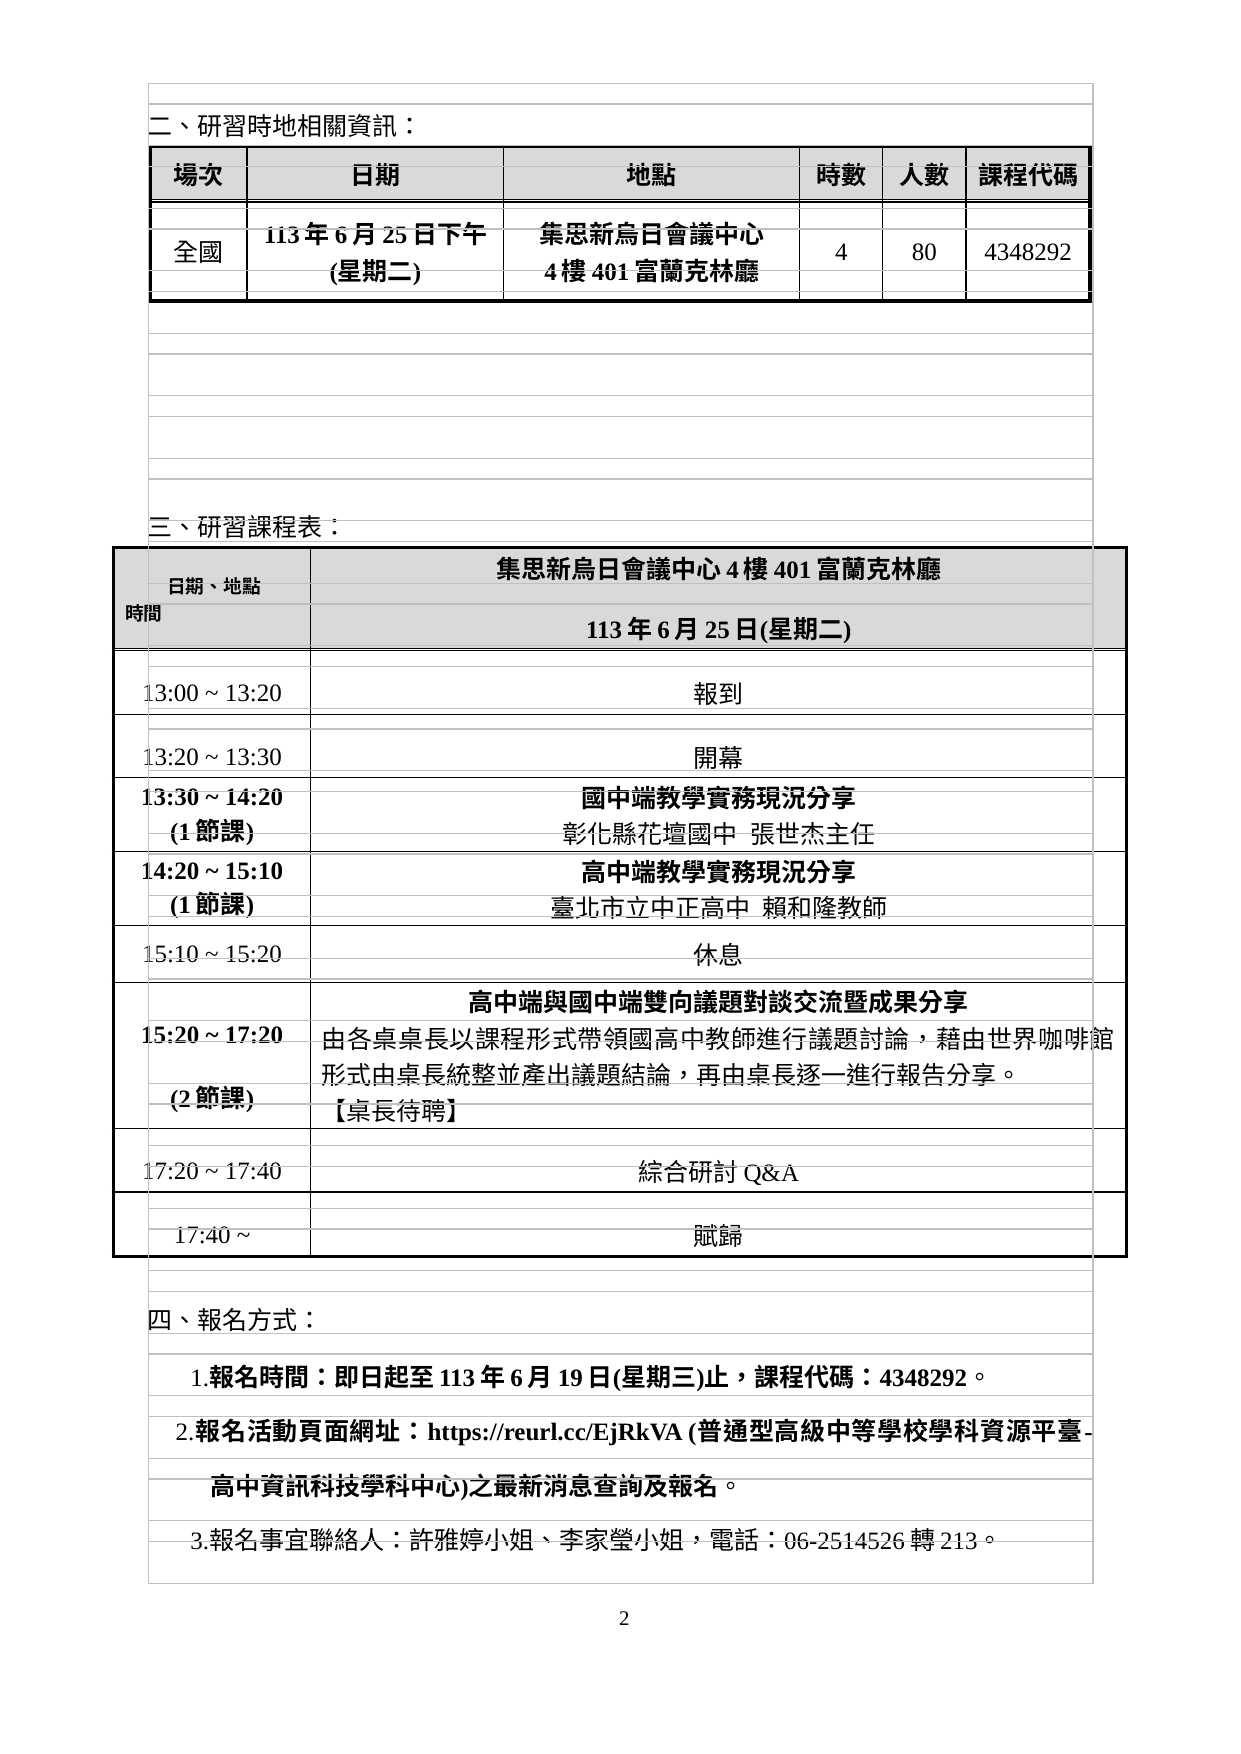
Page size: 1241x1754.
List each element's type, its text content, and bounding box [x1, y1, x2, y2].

table_cell [152, 271, 246, 291]
table_cell [800, 209, 882, 228]
table_cell 4348292 [967, 230, 1088, 270]
table_cell 14:20 ~ 15:10 (1節課) [149, 855, 310, 895]
table_header [152, 148, 246, 166]
text [149, 84, 1092, 103]
text [149, 1334, 1092, 1339]
table_cell 13:30 ~ 14:20 (1節課) [149, 834, 310, 851]
table_cell 高中端教學實務現況分享 臺北市立中正高中 賴和隆教師 [311, 917, 1092, 925]
table_header [248, 148, 503, 166]
table_cell 113年6月25日下午 (星期二) [248, 209, 503, 228]
text [149, 484, 1092, 520]
table_cell 113年6月25日下午 (星期二) [248, 203, 503, 208]
table_cell 休息 [1094, 926, 1125, 982]
table_header [883, 148, 965, 166]
table_cell 高中端教學實務現況分享 臺北市立中正高中 賴和隆教師 [311, 896, 583, 916]
table_cell 13:00 ~ 13:20 [149, 667, 310, 708]
table_cell 綜合研討Q&A [311, 1129, 1092, 1145]
text [149, 1412, 1092, 1416]
table_cell 休息 [311, 959, 1092, 978]
table_cell 15:20 ~ 17:20 (2節課) [149, 1042, 310, 1083]
table_header 集思新烏日會議中心4樓401富蘭克林廳 [311, 549, 1092, 583]
text 高中資訊科技學科中心)之最新消息查詢及報名。 [149, 1480, 1092, 1502]
table_cell 賦歸 [311, 1230, 1092, 1255]
text [149, 1277, 1092, 1291]
table_cell 高中端教學實務現況分享 臺北市立中正高中 賴和隆教師 [866, 896, 1092, 916]
table_cell 國中端教學實務現況分享 彰化縣花壇國中 張世杰主任 [311, 792, 1092, 833]
table_cell 綜合研討Q&A [1094, 1129, 1125, 1191]
table_header 113年6月25日(星期二) [311, 605, 1092, 645]
table_header 日期、地點 時間 [149, 584, 310, 603]
table_header [311, 584, 1092, 603]
table_cell 13:20 ~ 13:30 [115, 715, 148, 777]
table_cell 17:40 ~ [149, 1230, 310, 1255]
table_cell 集思新烏日會議中心 4樓401富蘭克林廳 [504, 271, 799, 291]
table_header 地點 [504, 167, 799, 199]
table_cell [311, 709, 1092, 714]
table_cell [967, 271, 1088, 291]
table_cell 高中端與國中端雙向議題對談交流暨成果分享 由各桌桌長以課程形式帶領國高中教師進行議題討論，藉由世界咖啡館形式由桌長統整並產出議題結論，再由桌長逐一進行報告分享。 【桌長待聘】 [311, 983, 1092, 1020]
table_header 日期、地點 時間 [115, 549, 148, 648]
table_cell [883, 203, 965, 208]
table_header 課程代碼 [967, 167, 1088, 199]
table_cell 15:20 ~ 17:20 (2節課) [115, 983, 148, 1128]
table_cell 13:20 ~ 13:30 [149, 730, 310, 770]
table_cell 高中端教學實務現況分享 臺北市立中正高中 賴和隆教師 [738, 896, 768, 916]
table_cell 綜合研討Q&A [311, 1167, 1092, 1191]
table_cell [800, 292, 882, 299]
table_cell 113年6月25日下午 (星期二) [248, 230, 503, 270]
table_cell [152, 203, 246, 208]
text 2.報名活動頁面網址：https://reurl.cc/EjRkVA (普通型高級中等學校學科資源平臺- [149, 1417, 1092, 1458]
table_cell 13:30 ~ 14:20 (1節課) [115, 778, 148, 851]
table_cell 國中端教學實務現況分享 彰化縣花壇國中 張世杰主任 [1094, 778, 1125, 851]
table_cell 13:00 ~ 13:20 [115, 651, 148, 714]
table_cell [311, 1193, 1092, 1208]
table_cell 高中端與國中端雙向議題對談交流暨成果分享 由各桌桌長以課程形式帶領國高中教師進行議題討論，藉由世界咖啡館形式由桌長統整並產出議題結論，再由桌長逐一進行報告分享。 【桌長待聘】 [311, 1021, 1092, 1041]
table_cell [311, 1209, 1092, 1228]
table_cell [1094, 715, 1125, 777]
text [149, 542, 1092, 546]
table_cell 17:40 ~ [115, 1193, 148, 1255]
text 1.報名時間：即日起至113年6月19日(星期三)止，課程代碼：4348292。 [190, 1357, 1092, 1394]
table_cell [800, 271, 882, 291]
table_cell 13:00 ~ 13:20 [149, 651, 310, 666]
table_cell 集思新烏日會議中心 4樓401富蘭克林廳 [504, 292, 799, 299]
table_header 人數 [883, 167, 965, 199]
table_cell [311, 651, 1092, 666]
table_cell 高中端教學實務現況分享 臺北市立中正高中 賴和隆教師 [1094, 852, 1125, 925]
text 3.報名事宜聯絡人：許雅婷小姐、李家瑩小姐，電話：06-2514526轉213。 [190, 1521, 1092, 1541]
table_cell 國中端教學實務現況分享 彰化縣花壇國中 張世杰主任 [311, 778, 1092, 791]
table_cell [311, 715, 1092, 728]
table_header [800, 148, 882, 166]
table_cell 14:20 ~ 15:10 (1節課) [174, 896, 249, 916]
table_cell [967, 203, 1088, 208]
table_cell 13:00 ~ 13:20 [149, 709, 310, 714]
table_cell 高中端教學實務現況分享 臺北市立中正高中 賴和隆教師 [311, 855, 1092, 895]
text 3.報名事宜聯絡人：許雅婷小姐、李家瑩小姐，電話：06-2514526轉213。 [190, 1542, 1092, 1557]
table_cell 13:20 ~ 13:30 [149, 715, 310, 728]
table_cell 高中端與國中端雙向議題對談交流暨成果分享 由各桌桌長以課程形式帶領國高中教師進行議題討論，藉由世界咖啡館形式由桌長統整並產出議題結論，再由桌長逐一進行報告分享。 【桌長待聘】 [1094, 983, 1125, 1128]
table_header [504, 148, 799, 166]
table_cell 高中端教學實務現況分享 臺北市立中正高中 賴和隆教師 [613, 896, 661, 916]
table_cell 14:20 ~ 15:10 (1節課) [115, 852, 148, 925]
table_cell 集思新烏日會議中心 4樓401富蘭克林廳 [504, 209, 799, 228]
table_cell 報到 [311, 667, 1092, 708]
table_cell [152, 292, 246, 299]
table_header 時數 [800, 167, 882, 199]
text [149, 1459, 1092, 1478]
table_cell 集思新烏日會議中心 4樓401富蘭克林廳 [504, 203, 799, 208]
table_cell 高中端教學實務現況分享 臺北市立中正高中 賴和隆教師 [663, 896, 736, 916]
table_cell 17:20 ~ 17:40 [149, 1167, 310, 1191]
table_cell 全國 [152, 230, 246, 270]
table_cell 17:40 ~ [149, 1209, 310, 1228]
table_cell 15:10 ~ 15:20 [115, 926, 148, 982]
table_cell 14:20 ~ 15:10 (1節課) [149, 917, 310, 925]
table_cell 17:20 ~ 17:40 [115, 1129, 148, 1191]
table_header 日期、地點 時間 [149, 605, 310, 645]
table_cell 13:20 ~ 13:30 [149, 771, 310, 777]
table_cell 高中端與國中端雙向議題對談交流暨成果分享 由各桌桌長以課程形式帶領國高中教師進行議題討論，藉由世界咖啡館形式由桌長統整並產出議題結論，再由桌長逐一進行報告分享。 【桌長待聘】 [311, 1105, 1092, 1128]
table_cell [800, 203, 882, 208]
table_cell [883, 271, 965, 291]
table_cell 14:20 ~ 15:10 (1節課) [149, 896, 176, 916]
table_header [1094, 549, 1125, 648]
table_cell [883, 292, 965, 299]
table_cell 14:20 ~ 15:10 (1節課) [247, 896, 310, 916]
table_cell [1094, 651, 1125, 714]
text 三、研習課程表： [149, 521, 1092, 541]
table_cell 集思新烏日會議中心 4樓401富蘭克林廳 [504, 230, 799, 270]
table_cell 15:20 ~ 17:20 (2節課) [149, 983, 310, 1020]
table_cell 80 [883, 230, 965, 270]
table_cell 國中端教學實務現況分享 彰化縣花壇國中 張世杰主任 [311, 834, 1092, 851]
table_cell 17:20 ~ 17:40 [149, 1146, 310, 1166]
table_cell 15:20 ~ 17:20 (2節課) [149, 1021, 310, 1041]
table_cell [967, 209, 1088, 228]
table_cell [1094, 1193, 1125, 1255]
table_header [967, 148, 1088, 166]
table_cell 15:20 ~ 17:20 (2節課) [149, 1105, 310, 1128]
table_header 日期 [248, 167, 503, 199]
table_cell 開幕 [311, 730, 1092, 770]
table_cell 綜合研討Q&A [311, 1146, 1092, 1166]
table_header 日期、地點 時間 [149, 549, 310, 583]
table_cell [967, 292, 1088, 299]
table_cell 15:10 ~ 15:20 [149, 959, 310, 978]
table_header 場次 [152, 167, 246, 199]
table_cell 15:10 ~ 15:20 [149, 926, 310, 958]
table_cell 17:20 ~ 17:40 [149, 1129, 310, 1145]
table_cell 113年6月25日下午 (星期二) [248, 292, 503, 299]
table_cell 高中端與國中端雙向議題對談交流暨成果分享 由各桌桌長以課程形式帶領國高中教師進行議題討論，藉由世界咖啡館形式由桌長統整並產出議題結論，再由桌長逐一進行報告分享。 【桌長待聘】 [311, 1042, 1092, 1083]
table_cell [883, 209, 965, 228]
table_cell 休息 [311, 926, 1092, 958]
table_cell [152, 209, 246, 228]
table_cell 高中端教學實務現況分享 臺北市立中正高中 賴和隆教師 [795, 896, 828, 916]
table_cell 17:40 ~ [149, 1193, 310, 1208]
text 二、研習時地相關資訊： [149, 105, 1092, 145]
table_cell 高中端教學實務現況分享 臺北市立中正高中 賴和隆教師 [769, 896, 797, 916]
table_cell [311, 771, 1092, 777]
table_cell 13:30 ~ 14:20 (1節課) [149, 792, 310, 833]
table_cell 高中端與國中端雙向議題對談交流暨成果分享 由各桌桌長以課程形式帶領國高中教師進行議題討論，藉由世界咖啡館形式由桌長統整並產出議題結論，再由桌長逐一進行報告分享。 【桌長待聘】 [311, 1084, 1092, 1103]
table_cell 13:30 ~ 14:20 (1節課) [149, 778, 310, 791]
table_cell 113年6月25日下午 (星期二) [248, 271, 503, 291]
table_cell 15:20 ~ 17:20 (2節課) [149, 1084, 310, 1103]
table_cell 4 [800, 230, 882, 270]
text 四、報名方式： [149, 1292, 1092, 1333]
